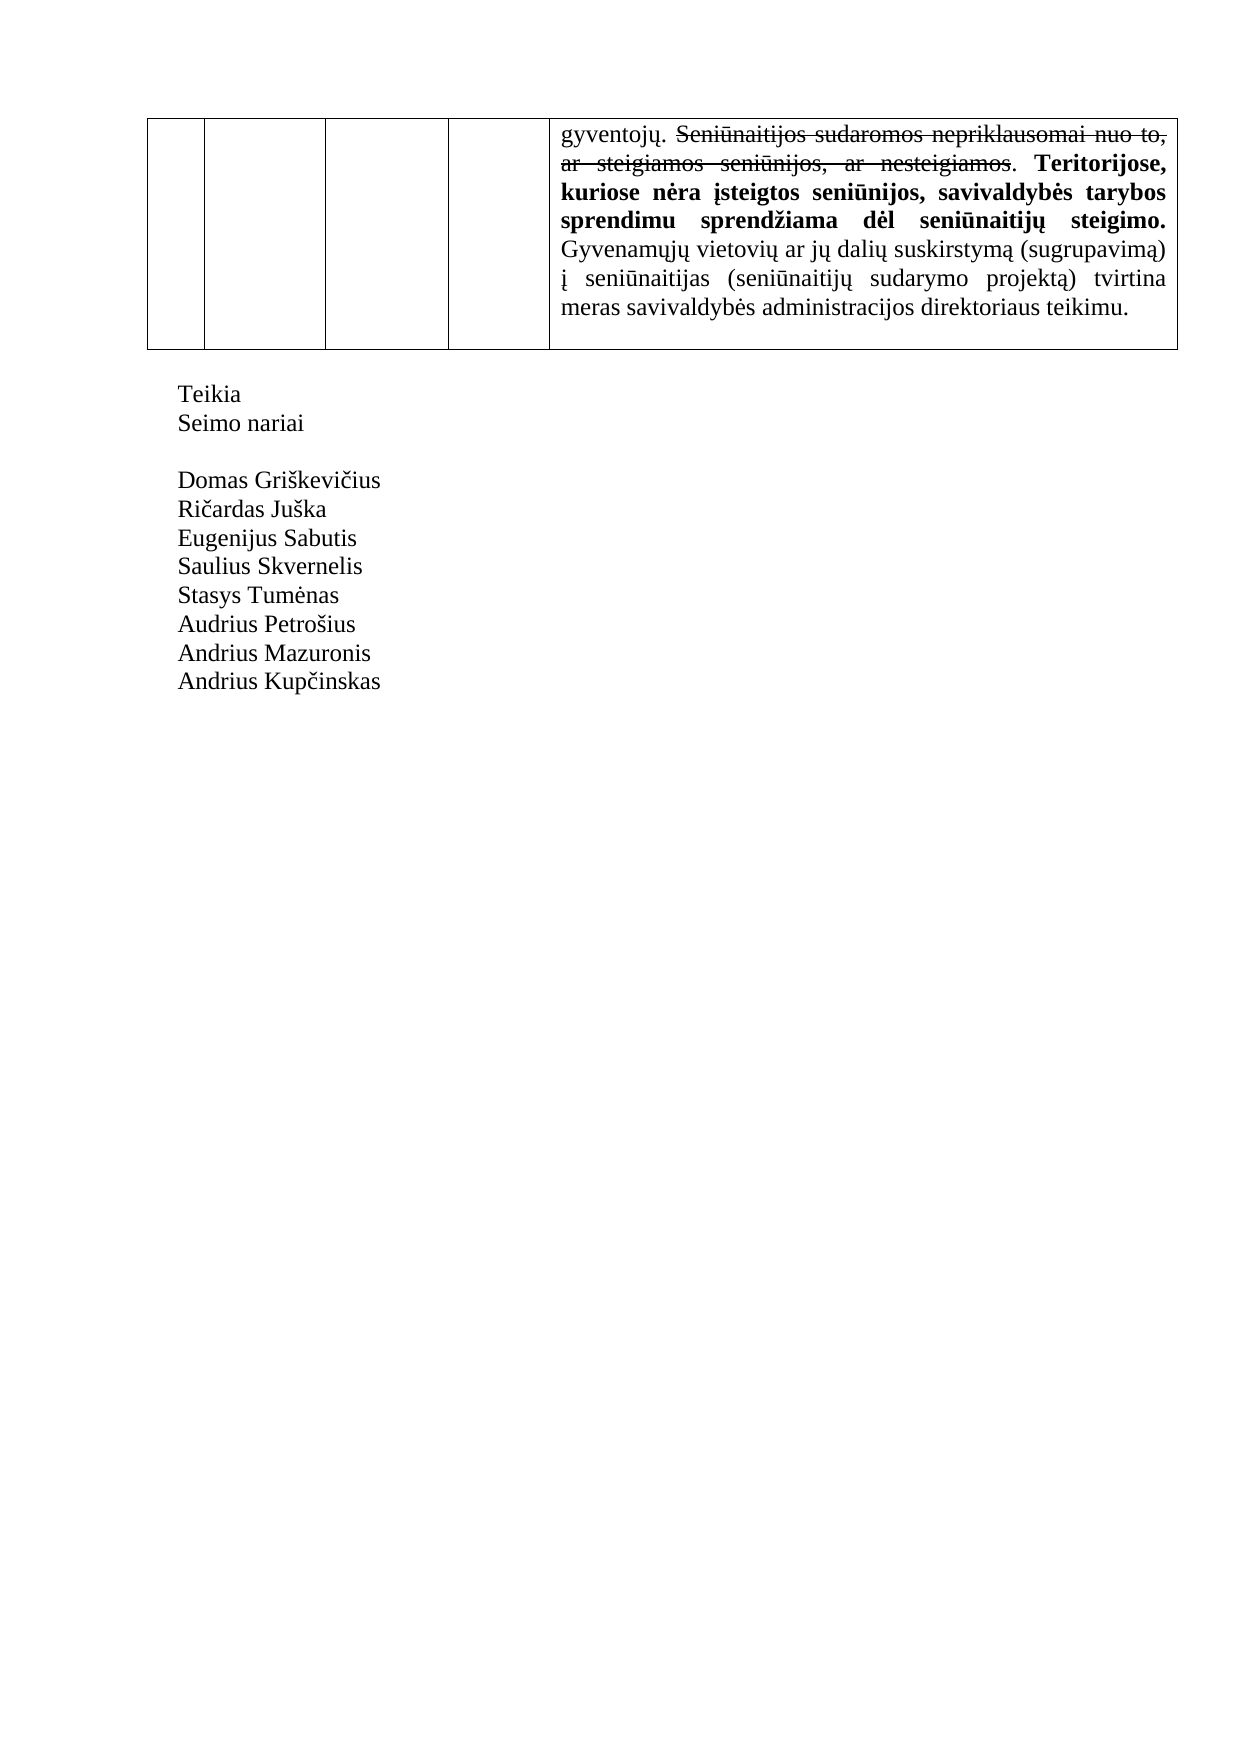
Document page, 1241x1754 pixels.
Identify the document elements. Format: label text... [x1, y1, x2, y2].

text Seimo nariai [177, 408, 1181, 436]
text Eugenijus Sabutis [177, 523, 1181, 551]
text Stasys Tumėnas [177, 580, 1181, 609]
table_cell [205, 119, 325, 349]
table_cell [148, 119, 204, 349]
text Audrius Petrošius [177, 609, 1181, 638]
table_cell gyventojų. Seniūnaitijos sudaromos nepriklausomai nuo to, ar steigiamos seniūnijos, ar nesteigiamos. Teritorijose, kuriose nėra įsteigtos seniūnijos, savivaldybės tarybos sprendimu sprendžiama dėl seniūnaitijų steigimo. Gyvenamųjų vietovių ar jų dalių suskirstymą (sugrupavimą) į seniūnaitijas (seniūnaitijų sudarymo projektą) tvirtina meras savivaldybės administracijos direktoriaus teikimu. [550, 119, 1177, 349]
text Domas Griškevičius [177, 465, 1181, 494]
text Andrius Mazuronis [177, 638, 1181, 666]
text Saulius Skvernelis [177, 551, 1181, 580]
text Teikia [177, 379, 1181, 408]
text Andrius Kupčinskas [177, 666, 1181, 695]
table_cell [326, 119, 448, 349]
text Ričardas Juška [177, 494, 1181, 523]
table_cell [449, 119, 549, 349]
